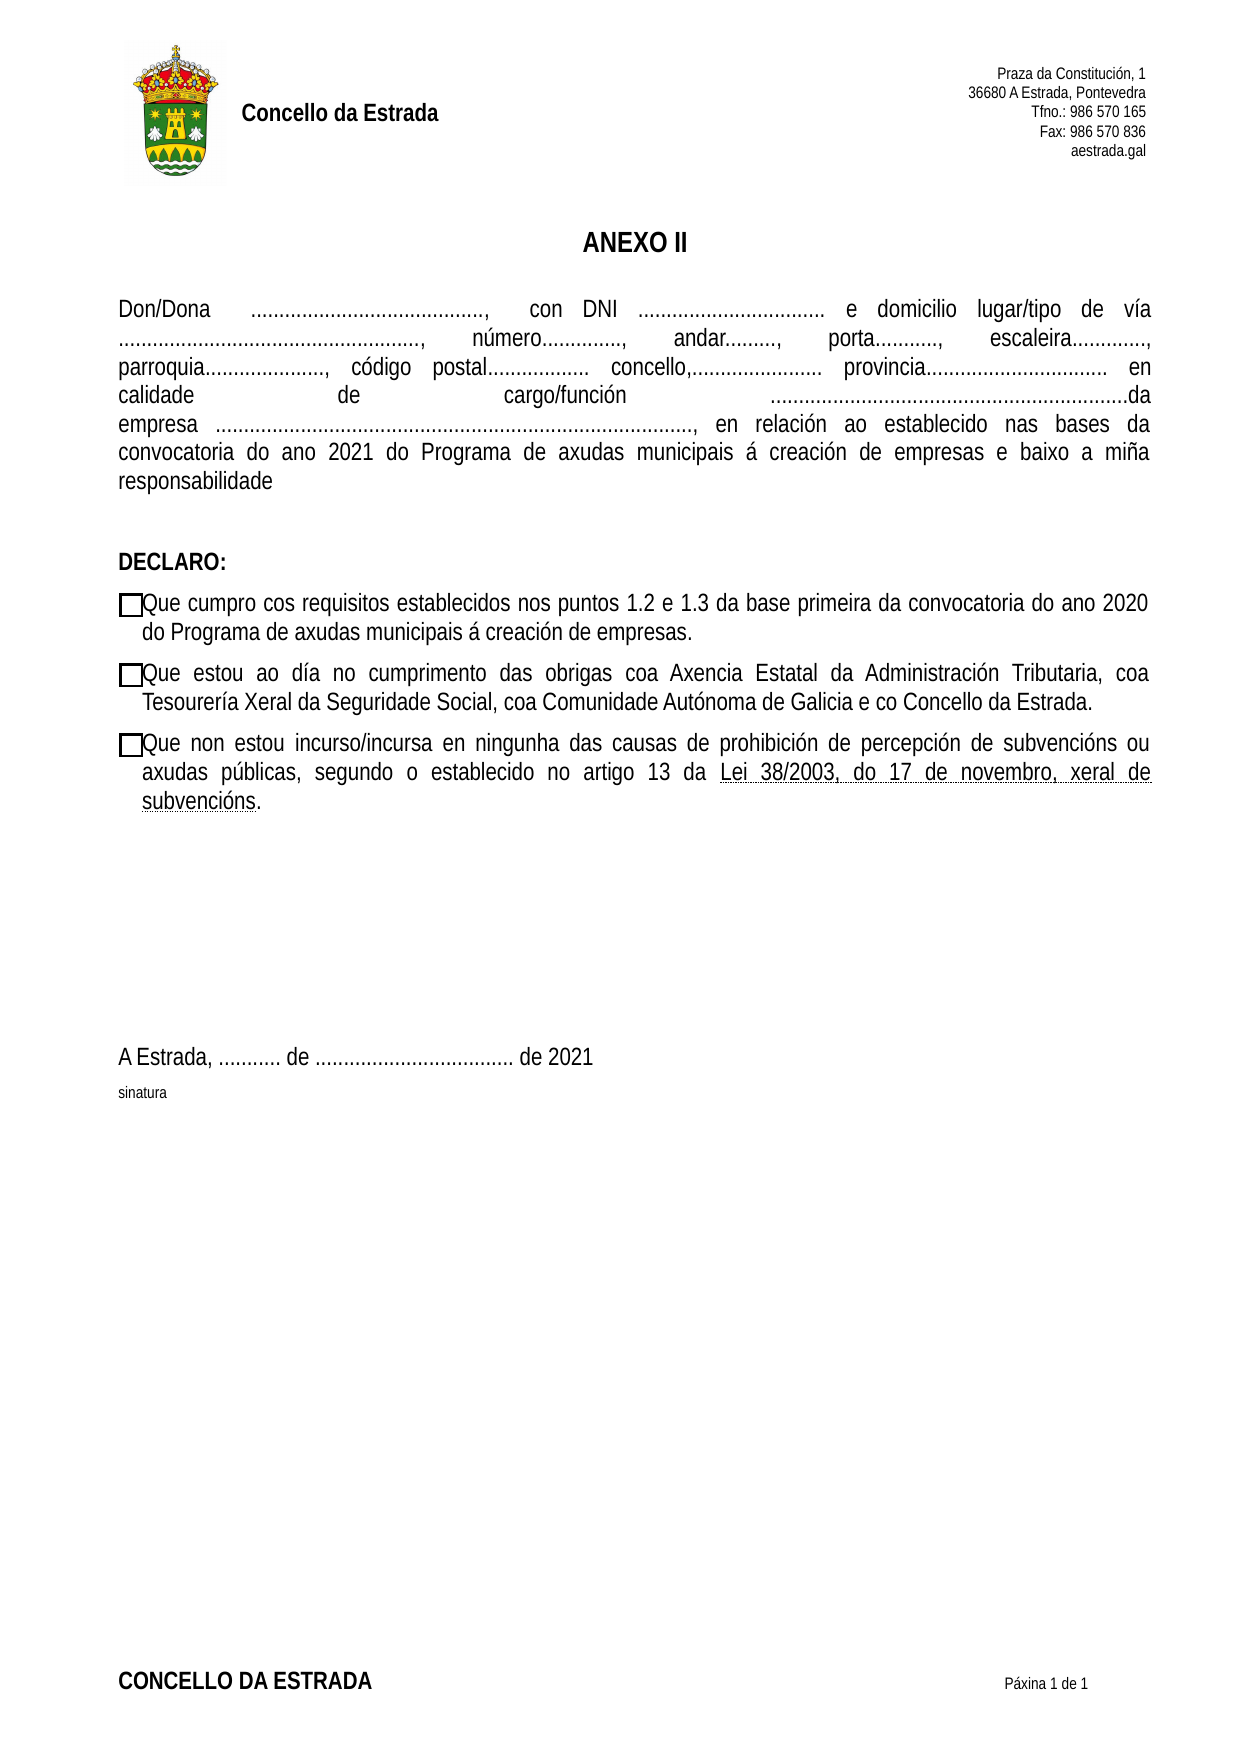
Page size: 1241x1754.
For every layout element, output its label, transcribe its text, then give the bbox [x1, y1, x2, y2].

text Que non estou incurso/incursa en ningunha das causas de prohibición de percepción de subvencións ou axudas públicas, segundo o establecido no artigo 13 da Lei 38/2003, do 17 de novembro, xeral de subvencións. [118, 728, 1152, 814]
text sinatura [118, 1082, 1152, 1102]
picture [123, 40, 227, 186]
text A Estrada, ........... de ................................... de 2021 [118, 1042, 1152, 1071]
title ANEXO II [118, 225, 1152, 259]
text Don/Dona ........................................., con DNI ................................. e domicilio lugar/tipo de vía ....................................................., número.............., andar........., porta..........., escaleira............., parroquia....................., código postal.................. concello,....................... provincia................................ en calidade de cargo/función ...............................................................da empresa ...................................................................................., en relación ao establecido nas bases da convocatoria do ano 2021 do Programa de axudas municipais á creación de empresas e baixo a miña responsabilidade [118, 294, 1152, 495]
text Que cumpro cos requisitos establecidos nos puntos 1.2 e 1.3 da base primeira da convocatoria do ano 2020 do Programa de axudas municipais á creación de empresas. [118, 588, 1152, 646]
text DECLARO: [118, 547, 1152, 576]
text Que estou ao día no cumprimento das obrigas coa Axencia Estatal da Administración Tributaria, coa Tesourería Xeral da Seguridade Social, coa Comunidade Autónoma de Galicia e co Concello da Estrada. [118, 658, 1152, 716]
